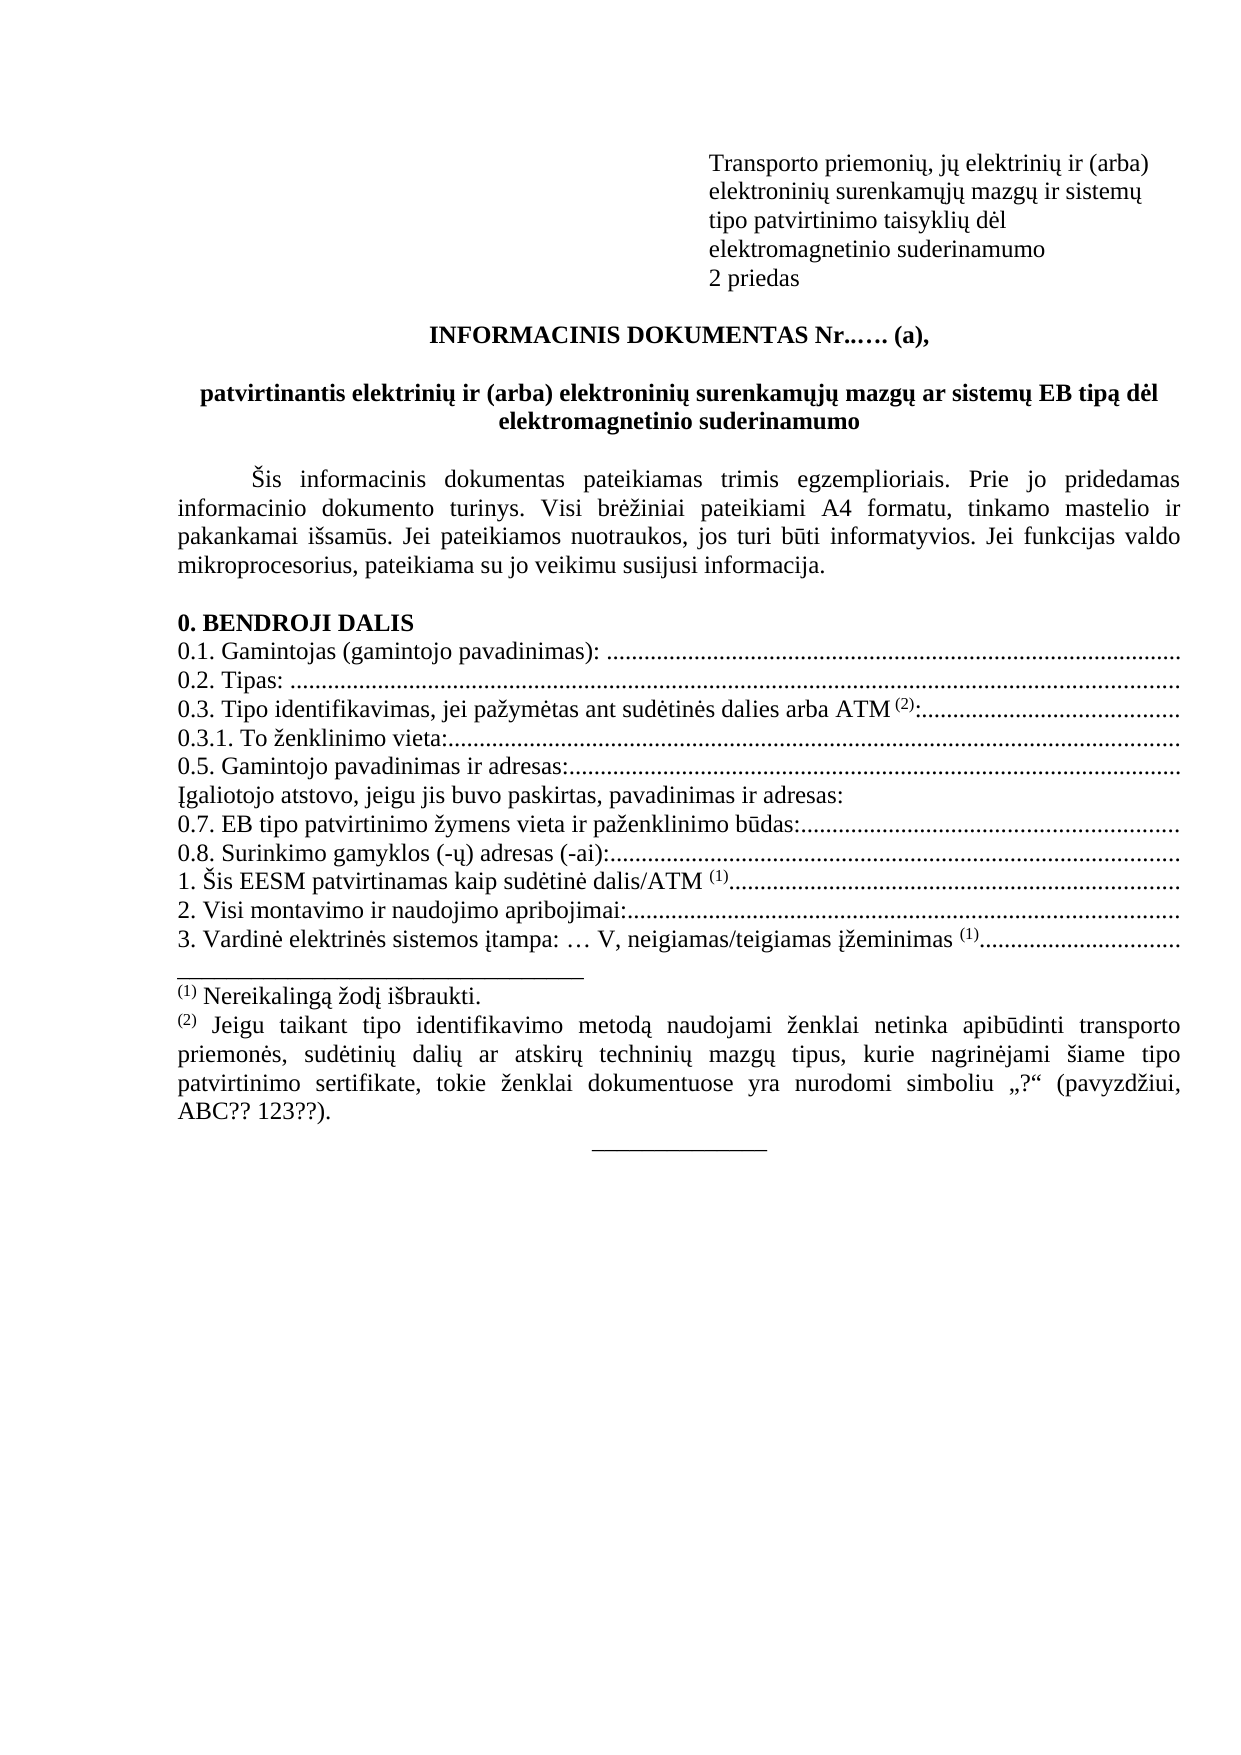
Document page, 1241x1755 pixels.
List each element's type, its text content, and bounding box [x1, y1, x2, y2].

text 1. Šis EESM patvirtinamas kaip sudėtinė dalis/ATM (1) [177, 866, 1181, 895]
text elektroninių surenkamųjų mazgų ir sistemų [177, 176, 1181, 205]
text INFORMACINIS DOKUMENTAS Nr..…. (a), [177, 320, 1181, 349]
text patvirtinantis elektrinių ir (arba) elektroninių surenkamųjų mazgų ar sistemų EB tipą dėl elektromagnetinio suderinamumo [177, 378, 1181, 435]
text 3. Vardinė elektrinės sistemos įtampa: … V, neigiamas/teigiamas įžeminimas (1) [177, 924, 1181, 953]
text Šis informacinis dokumentas pateikiamas trimis egzemplioriais. Prie jo pridedamas informacinio dokumento turinys. Visi brėžiniai pateikiami A4 formatu, tinkamo mastelio ir pakankamai išsamūs. Jei pateikiamos nuotraukos, jos turi būti informatyvios. Jei funkcijas valdo mikroprocesorius, pateikiama su jo veikimu susijusi informacija. [177, 464, 1181, 579]
text 2 priedas [177, 263, 1181, 291]
text 0.7. EB tipo patvirtinimo žymens vieta ir paženklinimo būdas: [177, 809, 1181, 838]
text tipo patvirtinimo taisyklių dėl [177, 205, 1181, 234]
text 0.3.1. To ženklinimo vieta: [177, 723, 1181, 751]
text Transporto priemonių, jų elektrinių ir (arba) [177, 148, 1181, 176]
text 0. BENDROJI DALIS [177, 608, 1181, 636]
text (1) Nereikalingą žodį išbraukti. [177, 981, 1181, 1010]
text elektromagnetinio suderinamumo [177, 234, 1181, 263]
text ______________ [177, 1125, 1181, 1154]
text 0.3. Tipo identifikavimas, jei pažymėtas ant sudėtinės dalies arba ATM (2): [177, 694, 1181, 723]
text 0.2. Tipas: [177, 665, 1181, 694]
text 2. Visi montavimo ir naudojimo apribojimai: [177, 895, 1181, 924]
text 0.1. Gamintojas (gamintojo pavadinimas): [177, 636, 1181, 665]
text 0.5. Gamintojo pavadinimas ir adresas: [177, 751, 1181, 780]
text 0.8. Surinkimo gamyklos (-ų) adresas (-ai): [177, 838, 1181, 866]
text Įgaliotojo atstovo, jeigu jis buvo paskirtas, pavadinimas ir adresas: [177, 780, 1181, 809]
text (2) Jeigu taikant tipo identifikavimo metodą naudojami ženklai netinka apibūdinti transporto priemonės, sudėtinių dalių ar atskirų techninių mazgų tipus, kurie nagrinėjami šiame tipo patvirtinimo sertifikate, tokie ženklai dokumentuose yra nurodomi simboliu „?“ (pavyzdžiui, ABC?? 123??). [177, 1010, 1181, 1125]
